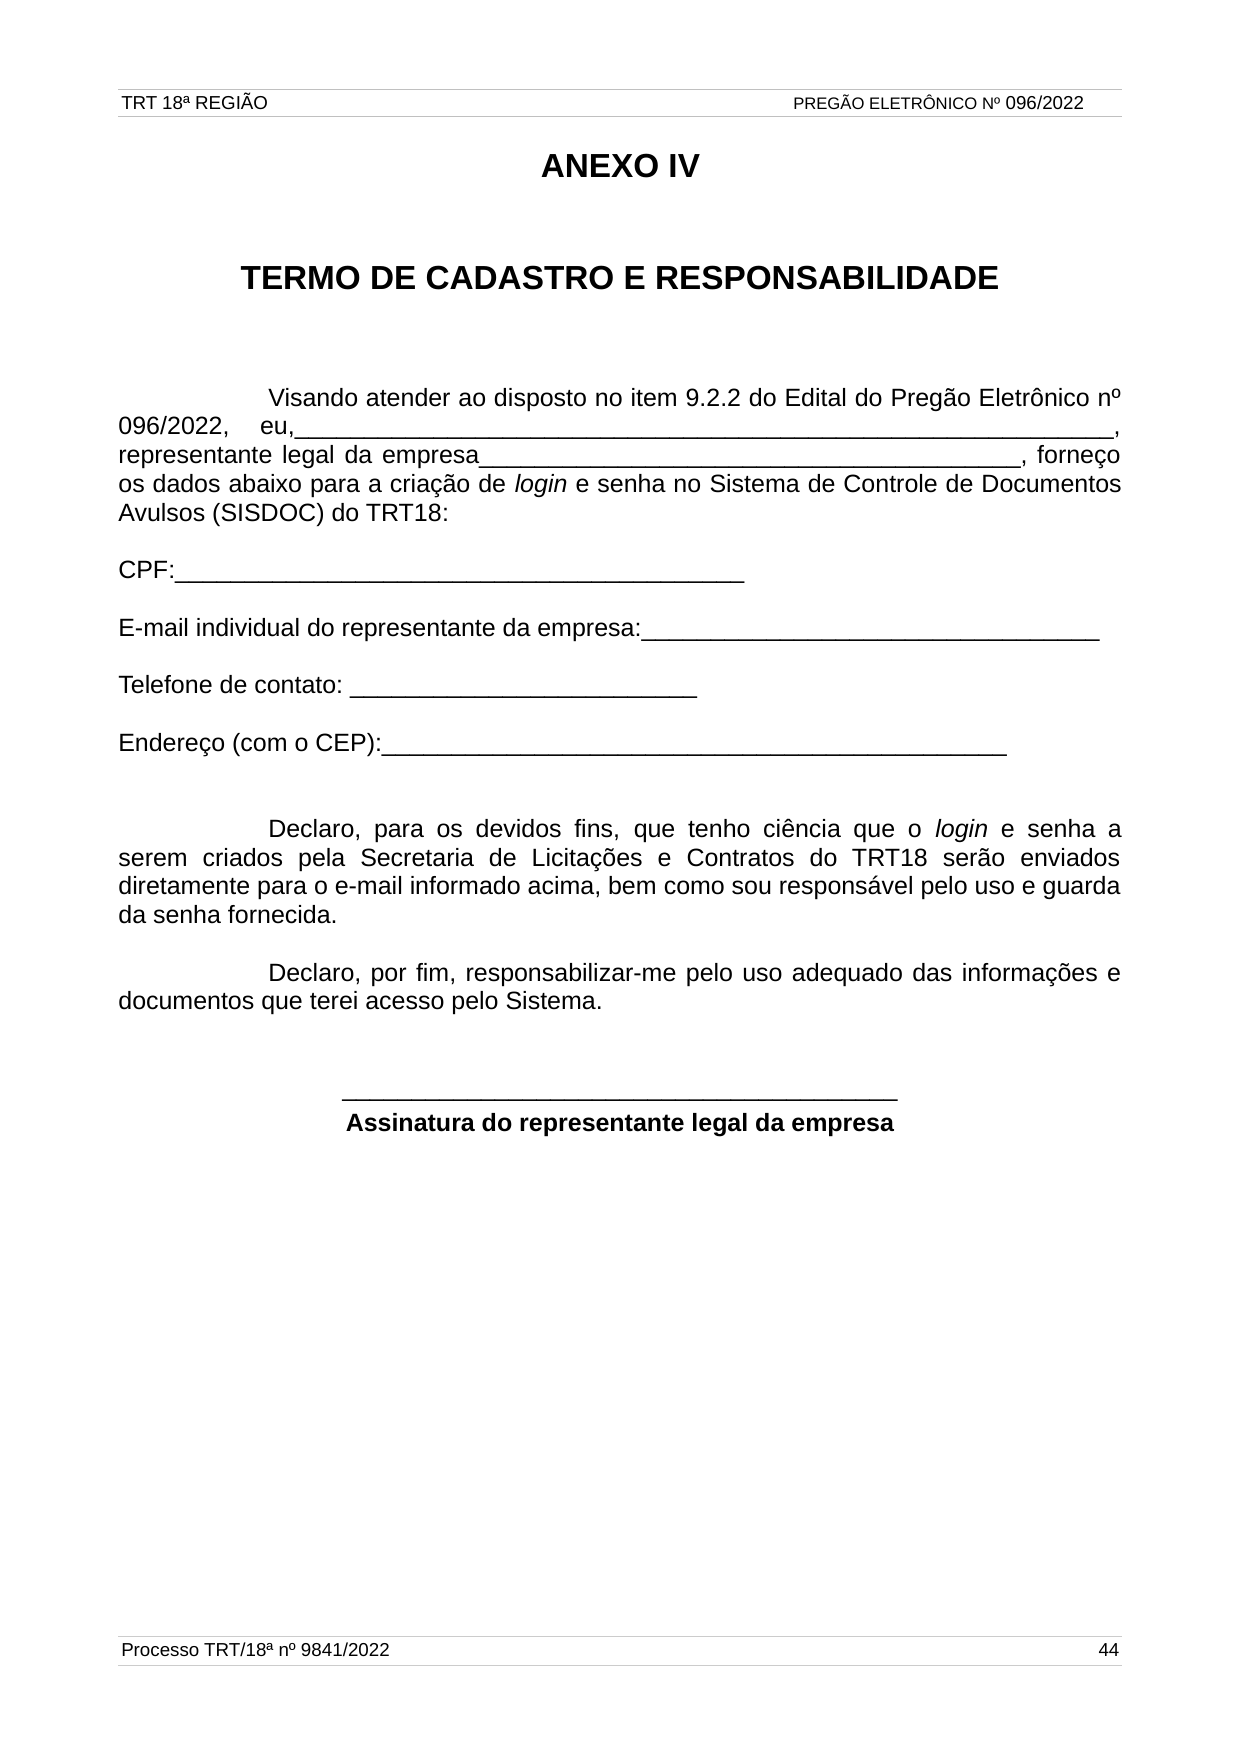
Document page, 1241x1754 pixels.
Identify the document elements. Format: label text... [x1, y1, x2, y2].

text TERMO DE CADASTRO E RESPONSABILIDADE [118, 258, 1122, 296]
text Assinatura do representante legal da empresa [118, 1101, 1122, 1137]
text Declaro, por fim, responsabilizar-me pelo uso adequado das informações e documentos que terei acesso pelo Sistema. [118, 958, 1122, 1015]
text Endereço (com o CEP):_____________________________________________ [118, 728, 1122, 756]
text ________________________________________ [118, 1073, 1122, 1101]
text Declaro, para os devidos fins, que tenho ciência que o login e senha a serem criados pela Secretaria de Licitações e Contratos do TRT18 serão enviados diretamente para o e-mail informado acima, bem como sou responsável pelo uso e guarda da senha fornecida. [118, 814, 1122, 929]
text Telefone de contato: _________________________ [118, 670, 1122, 699]
text E-mail individual do representante da empresa:_________________________________ [118, 613, 1122, 641]
text Visando atender ao disposto no item 9.2.2 do Edital do Pregão Eletrônico nº 096/2022, eu,___________________________________________________________, representante legal da empresa_______________________________________, forneço os dados abaixo para a criação de login e senha no Sistema de Controle de Documentos Avulsos (SISDOC) do TRT18: [118, 383, 1122, 526]
text CPF:_________________________________________ [118, 555, 1122, 584]
text ANEXO IV [118, 146, 1122, 184]
